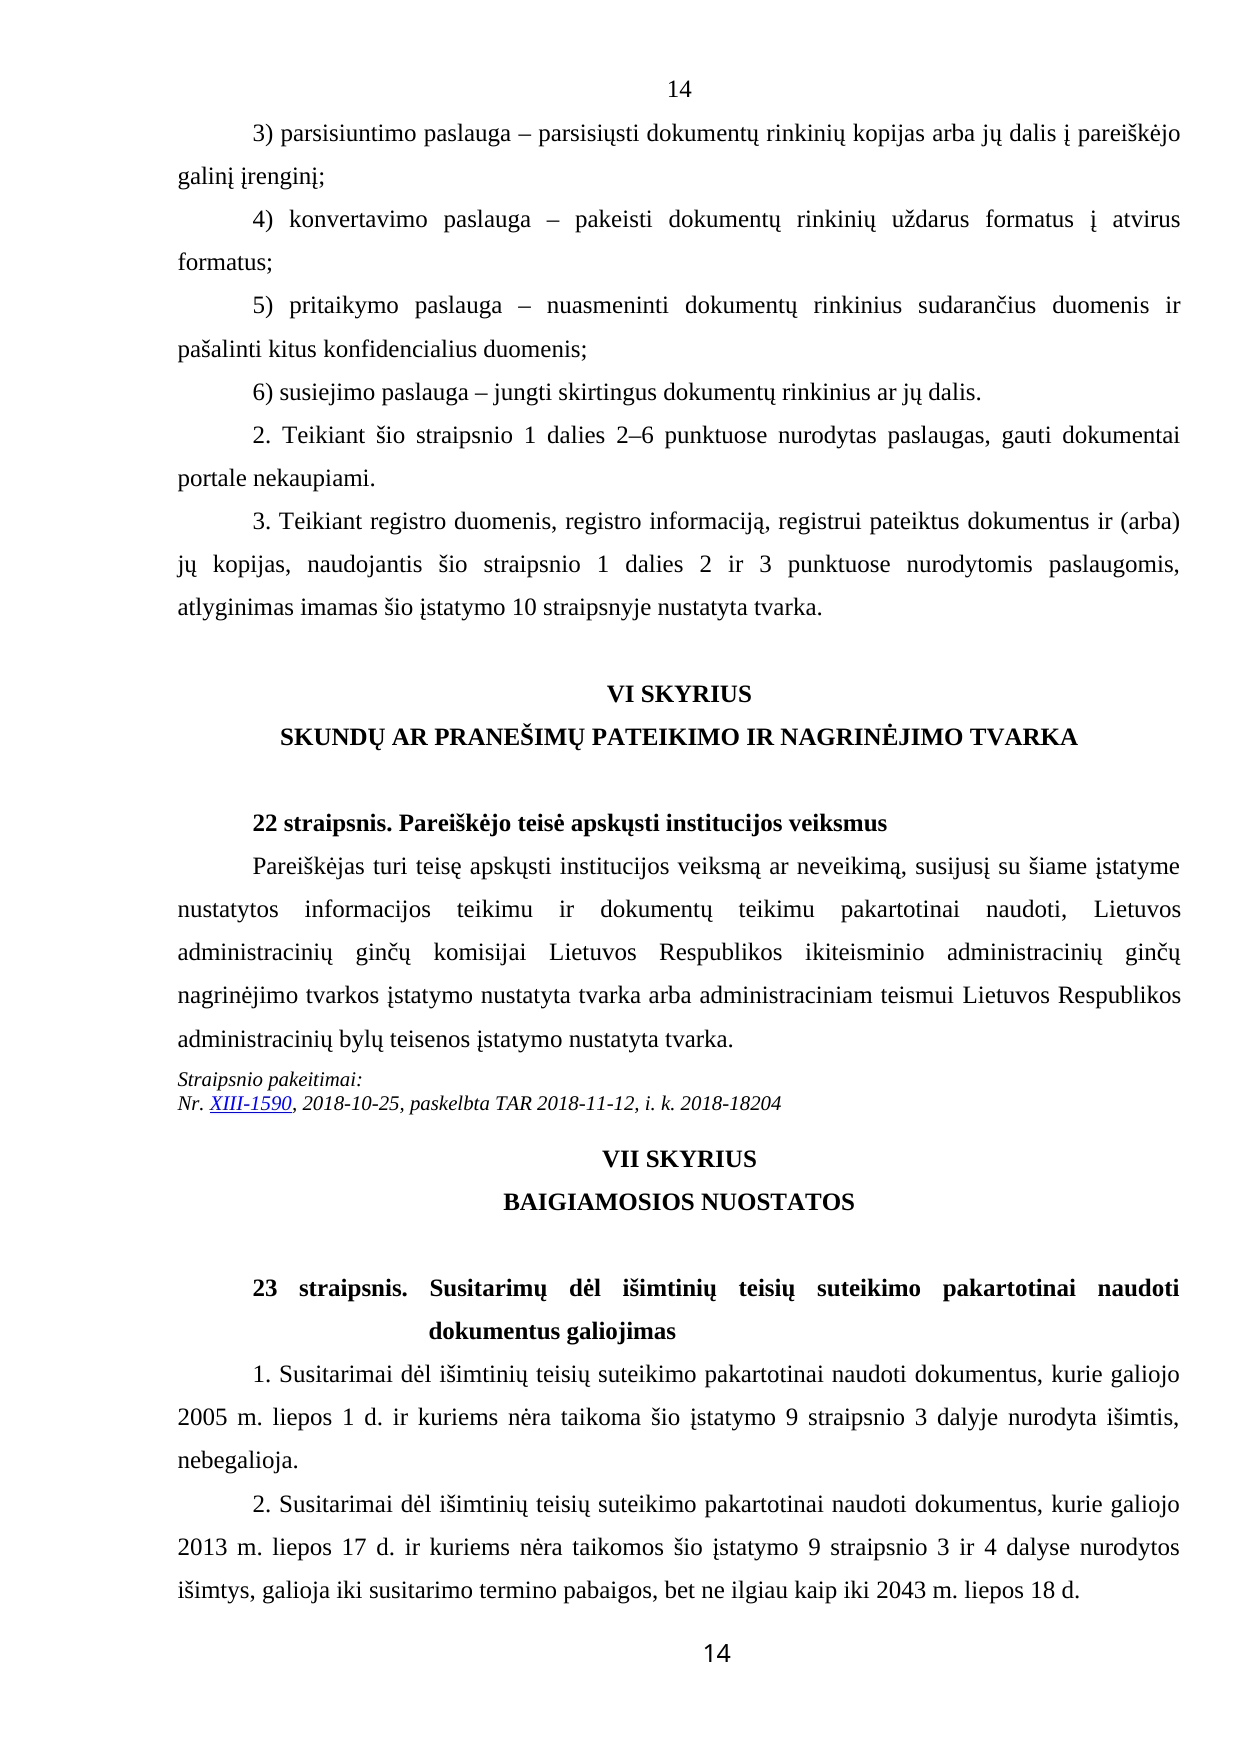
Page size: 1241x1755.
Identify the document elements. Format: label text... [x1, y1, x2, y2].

text 6) susiejimo paslauga – jungti skirtingus dokumentų rinkinius ar jų dalis. [177, 377, 1181, 406]
text 3) parsisiuntimo paslauga – parsisiųsti dokumentų rinkinių kopijas arba jų dalis į pareiškėjo galinį įrenginį; [177, 118, 1181, 190]
text 4) konvertavimo paslauga – pakeisti dokumentų rinkinių uždarus formatus į atvirus formatus; [177, 204, 1181, 276]
text VI SKYRIUS [177, 679, 1181, 707]
text Straipsnio pakeitimai: [177, 1067, 1181, 1091]
text SKUNDŲ AR PRANEŠIMŲ PATEIKIMO IR NAGRINĖJIMO TVARKA [177, 722, 1181, 751]
text 22 straipsnis. Pareiškėjo teisė apskųsti institucijos veiksmus [177, 808, 1181, 837]
text 1. Susitarimai dėl išimtinių teisių suteikimo pakartotinai naudoti dokumentus, kurie galiojo 2005 m. liepos 1 d. ir kuriems nėra taikoma šio įstatymo 9 straipsnio 3 dalyje nurodyta išimtis, nebegalioja. [177, 1359, 1181, 1474]
text BAIGIAMOSIOS NUOSTATOS [177, 1187, 1181, 1216]
text VII SKYRIUS [177, 1144, 1181, 1172]
text 23 straipsnis. Susitarimų dėl išimtinių teisių suteikimo pakartotinai naudoti dokumentus galiojimas [252, 1273, 1181, 1345]
text Pareiškėjas turi teisę apskųsti institucijos veiksmą ar neveikimą, susijusį su šiame įstatyme nustatytos informacijos teikimu ir dokumentų teikimu pakartotinai naudoti, Lietuvos administracinių ginčų komisijai Lietuvos Respublikos ikiteisminio administracinių ginčų nagrinėjimo tvarkos įstatymo nustatyta tvarka arba administraciniam teismui Lietuvos Respublikos administracinių bylų teisenos įstatymo nustatyta tvarka. [177, 851, 1181, 1052]
text 2. Teikiant šio straipsnio 1 dalies 2–6 punktuose nurodytas paslaugas, gauti dokumentai portale nekaupiami. [177, 420, 1181, 492]
text 5) pritaikymo paslauga – nuasmeninti dokumentų rinkinius sudarančius duomenis ir pašalinti kitus konfidencialius duomenis; [177, 291, 1181, 362]
text 2. Susitarimai dėl išimtinių teisių suteikimo pakartotinai naudoti dokumentus, kurie galiojo 2013 m. liepos 17 d. ir kuriems nėra taikomos šio įstatymo 9 straipsnio 3 ir 4 dalyse nurodytos išimtys, galioja iki susitarimo termino pabaigos, bet ne ilgiau kaip iki 2043 m. liepos 18 d. [177, 1489, 1181, 1604]
text Nr. XIII-1590, 2018-10-25, paskelbta TAR 2018-11-12, i. k. 2018-18204 [177, 1091, 1181, 1115]
text 3. Teikiant registro duomenis, registro informaciją, registrui pateiktus dokumentus ir (arba) jų kopijas, naudojantis šio straipsnio 1 dalies 2 ir 3 punktuose nurodytomis paslaugomis, atlyginimas imamas šio įstatymo 10 straipsnyje nustatyta tvarka. [177, 506, 1181, 621]
